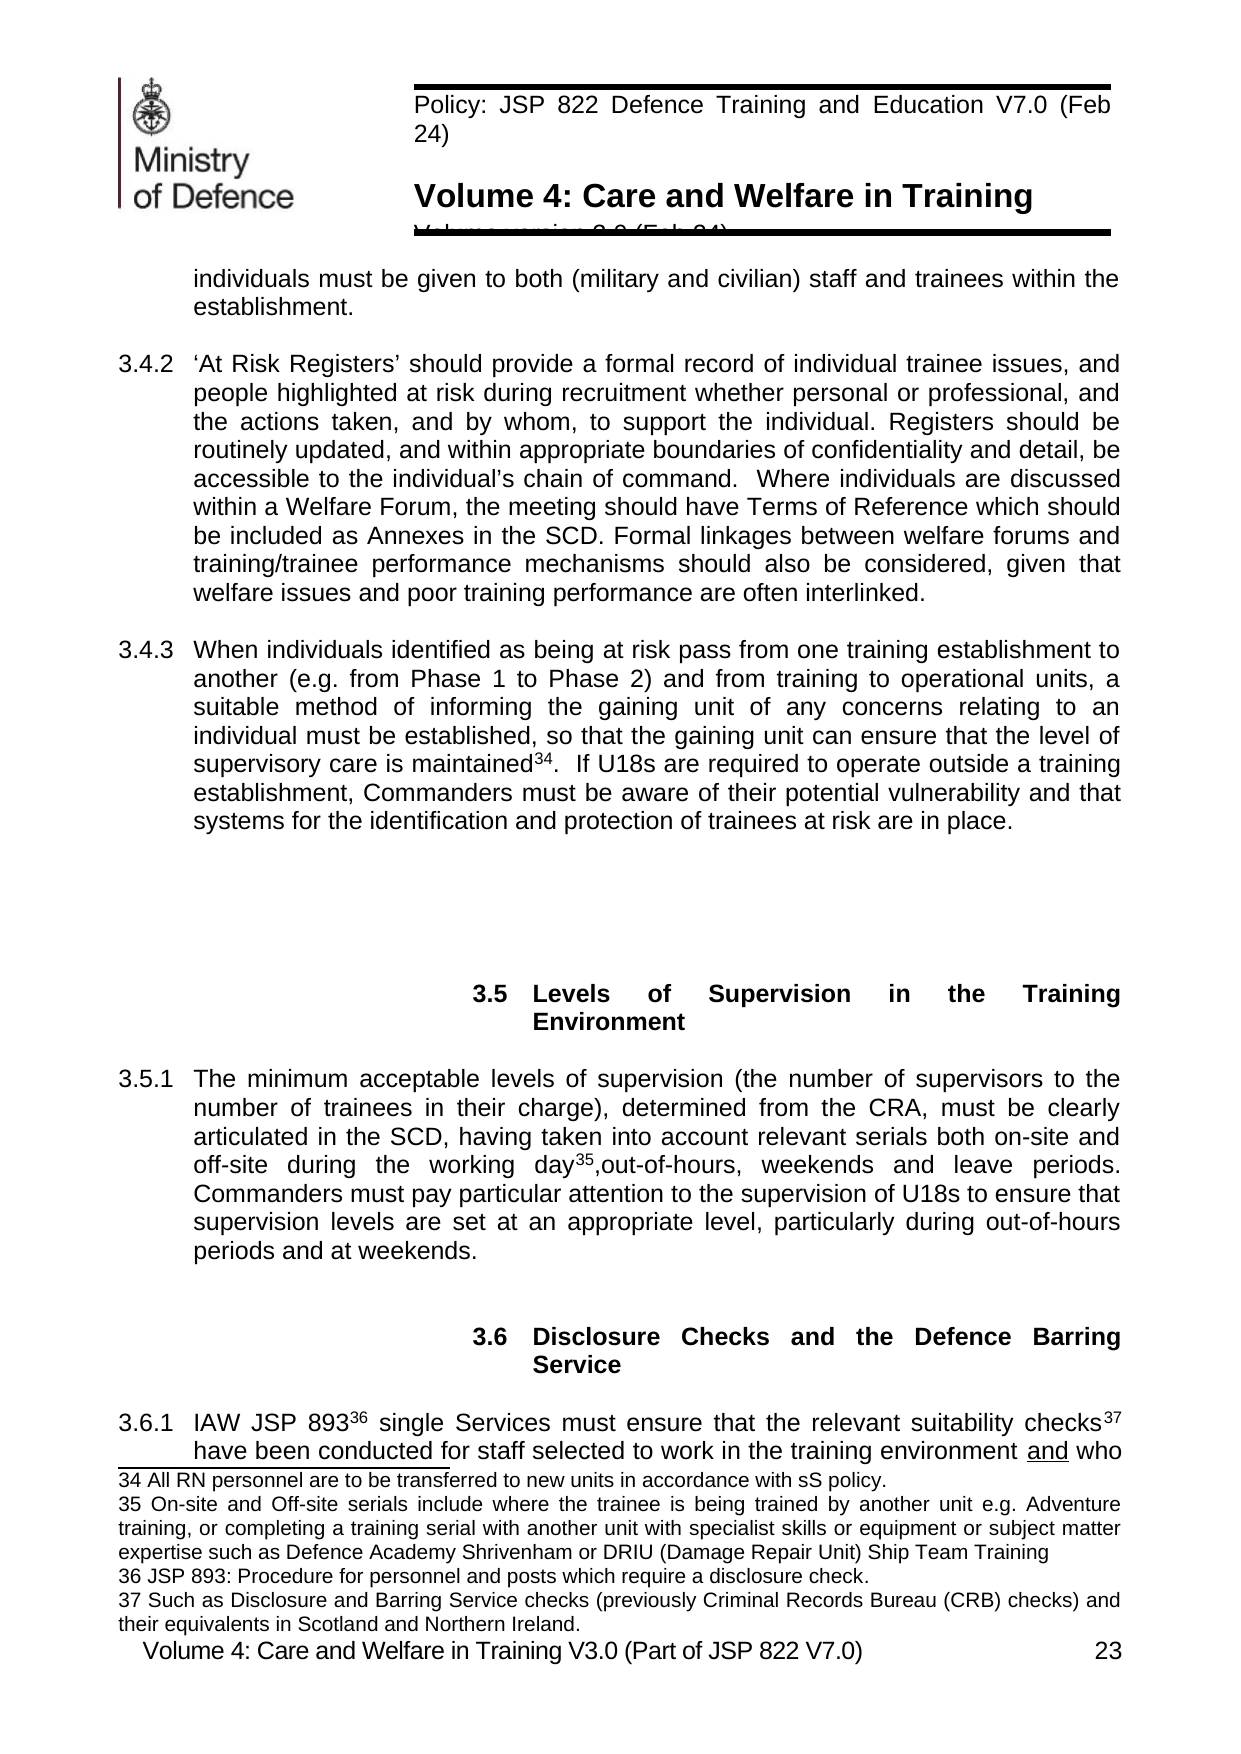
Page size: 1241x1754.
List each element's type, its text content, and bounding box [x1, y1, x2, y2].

text On-site and Off-site serials include where the trainee is being trained by another unit e.g. Adventure training, or completing a training serial with another unit with specialist skills or equipment or subject matter expertise such as Defence Academy Shrivenham or DRIU (Damage Repair Unit) Ship Team Training [118, 1492, 1122, 1564]
text All RN personnel are to be transferred to new units in accordance with sS policy. [118, 1468, 1122, 1492]
subtitle When individuals identified as being at risk pass from one training establishment to another (e.g. from Phase 1 to Phase 2) and from training to operational units, a suitable method of informing the gaining unit of any concerns relating to an individual must be established, so that the gaining unit can ensure that the level of supervisory care is maintained. If U18s are required to operate outside a training establishment, Commanders must be aware of their potential vulnerability and that systems for the identification and protection of trainees at risk are in place. [118, 636, 1122, 836]
text Such as Disclosure and Barring Service checks (previously Criminal Records Bureau (CRB) checks) and their equivalents in Scotland and Northern Ireland. [118, 1588, 1122, 1636]
subtitle Disclosure Checks and the Defence Barring Service [472, 1322, 1122, 1379]
subtitle individuals must be given to both (military and civilian) staff and trainees within the establishment. [118, 264, 1122, 321]
subtitle IAW JSP 893 single Services must ensure that the relevant suitability checks have been conducted for staff selected to work in the training environment and who [118, 1408, 1122, 1465]
subtitle Levels of Supervision in the Training Environment [472, 979, 1122, 1036]
subtitle ‘At Risk Registers’ should provide a formal record of individual trainee issues, and people highlighted at risk during recruitment whether personal or professional, and the actions taken, and by whom, to support the individual. Registers should be routinely updated, and within appropriate boundaries of confidentiality and detail, be accessible to the individual’s chain of command. Where individuals are discussed within a Welfare Forum, the meeting should have Terms of Reference which should be included as Annexes in the SCD. Formal linkages between welfare forums and training/trainee performance mechanisms should also be considered, given that welfare issues and poor training performance are often interlinked. [118, 350, 1122, 607]
text JSP 893: Procedure for personnel and posts which require a disclosure check​​. [118, 1564, 1122, 1588]
subtitle The minimum acceptable levels of supervision (the number of supervisors to the number of trainees in their charge), determined from the CRA, must be clearly articulated in the SCD, having taken into account relevant serials both on-site and off-site during the working day,out-of-hours, weekends and leave periods. Commanders must pay particular attention to the supervision of U18s to ensure that supervision levels are set at an appropriate level, particularly during out-of-hours periods and at weekends. [118, 1065, 1122, 1265]
